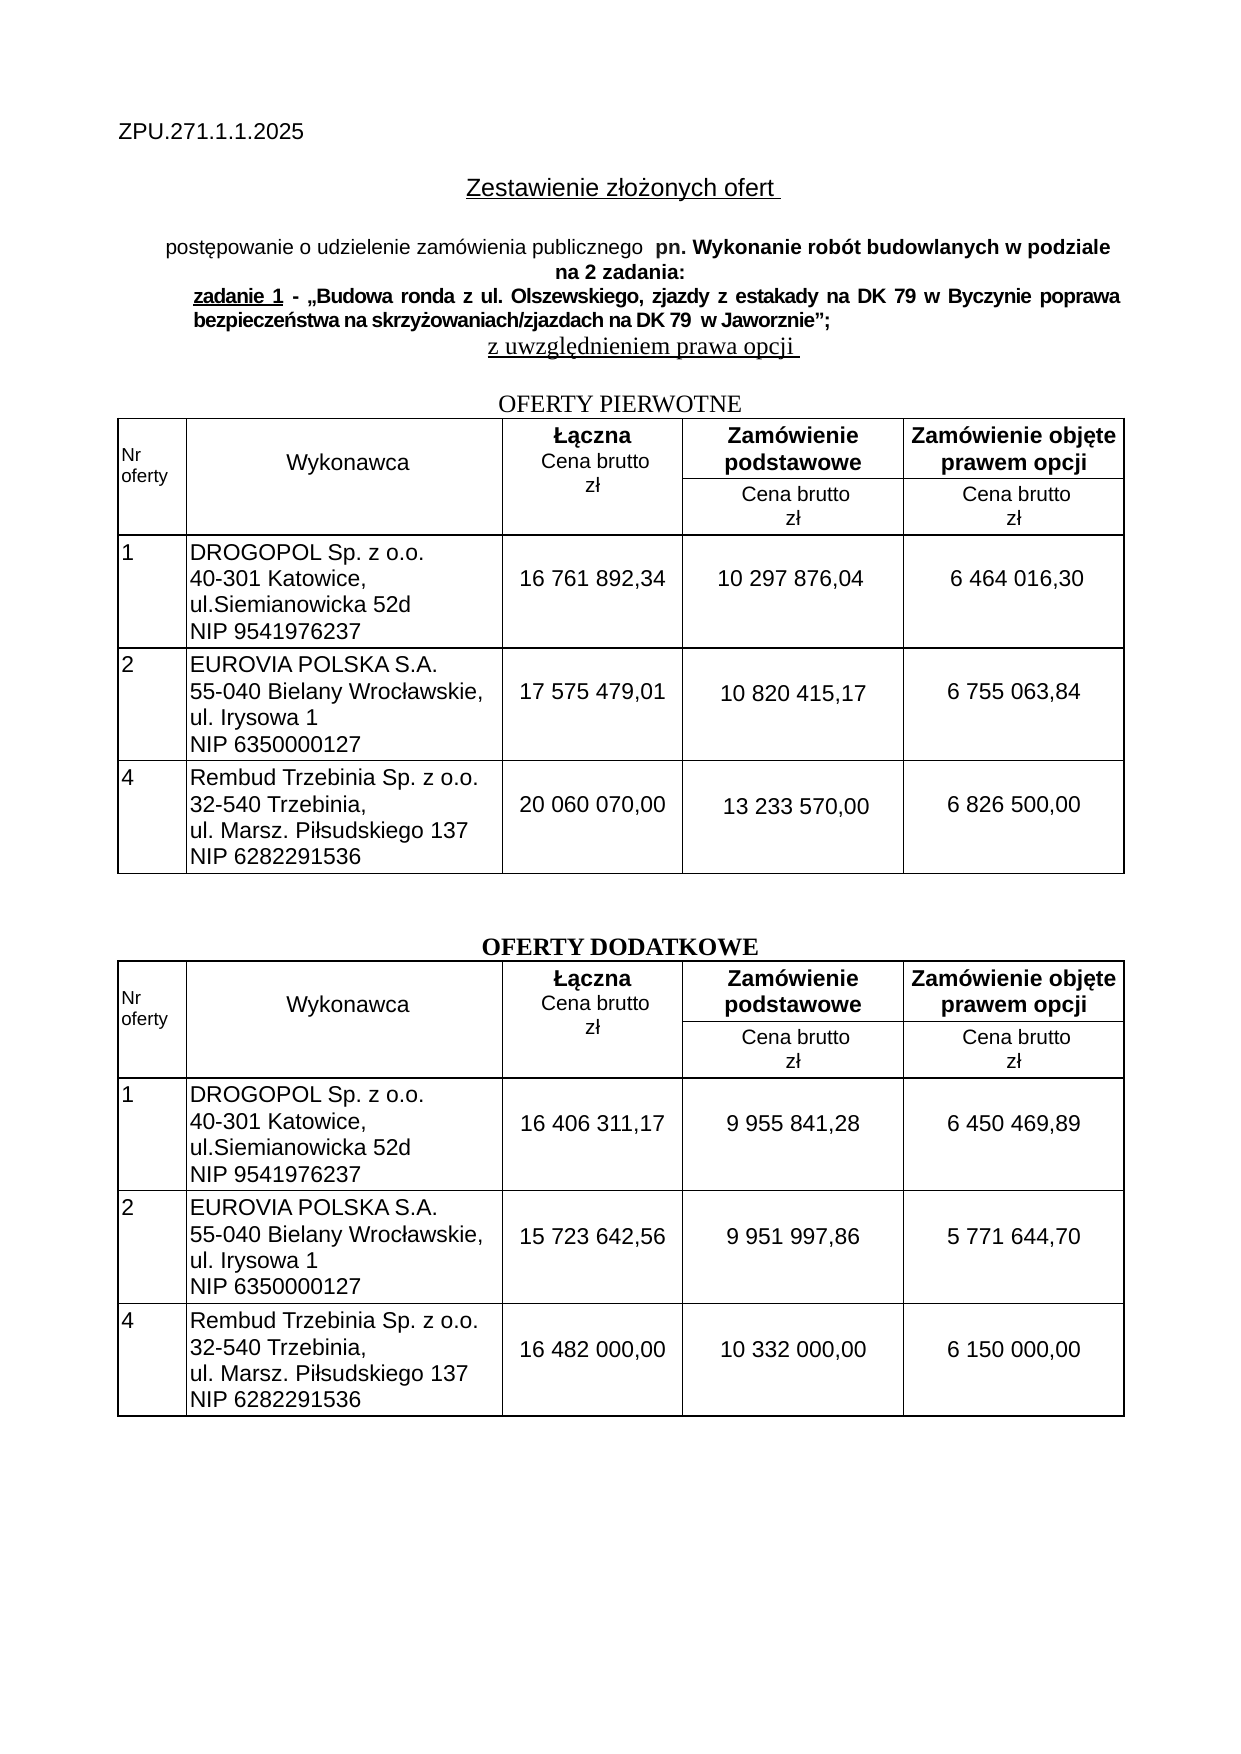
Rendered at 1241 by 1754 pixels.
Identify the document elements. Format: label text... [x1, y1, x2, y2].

table_cell DROGOPOL Sp. z o.o. 40-301 Katowice, ul.Siemianowicka 52d NIP 9541976237 [187, 536, 502, 647]
text Zestawienie złożonych ofert [118, 173, 1122, 202]
table_cell 5 771 644,70 [904, 1191, 1123, 1303]
table_cell 6 150 000,00 [904, 1304, 1123, 1415]
table_header Zamówienie objęte prawem opcji [904, 962, 1123, 1021]
table_header Nr oferty [119, 962, 186, 1077]
table_cell EUROVIA POLSKA S.A. 55-040 Bielany Wrocławskie, ul. Irysowa 1 NIP 6350000127 [187, 649, 502, 760]
table_cell 4 [119, 761, 186, 873]
table_cell 10 332 000,00 [683, 1304, 903, 1415]
table_cell 4 [119, 1304, 186, 1415]
table_cell 1 [119, 536, 186, 647]
table_header Łączna Cena brutto zł [503, 962, 682, 1077]
table_header Wykonawca [187, 419, 502, 534]
table_cell 15 723 642,56 [503, 1191, 682, 1303]
table_cell Cena brutto zł [683, 1022, 903, 1077]
table_cell 6 450 469,89 [904, 1079, 1123, 1190]
table_header Zamówienie objęte prawem opcji [904, 419, 1123, 478]
text OFERTY PIERWOTNE [118, 389, 1122, 418]
table_cell 13 233 570,00 [683, 761, 903, 873]
table_cell 1 [119, 1079, 186, 1190]
table_cell 9 955 841,28 [683, 1079, 903, 1190]
table_cell 9 951 997,86 [683, 1191, 903, 1303]
table_cell 10 297 876,04 [683, 536, 903, 647]
table_cell 6 755 063,84 [904, 649, 1123, 760]
table_cell EUROVIA POLSKA S.A. 55-040 Bielany Wrocławskie, ul. Irysowa 1 NIP 6350000127 [187, 1191, 502, 1303]
table_cell 16 406 311,17 [503, 1079, 682, 1190]
table_cell Cena brutto zł [683, 479, 903, 534]
table_cell Rembud Trzebinia Sp. z o.o. 32-540 Trzebinia, ul. Marsz. Piłsudskiego 137 NIP 6282291536 [187, 1304, 502, 1415]
table_cell 2 [119, 649, 186, 760]
table_header Nr oferty [119, 419, 186, 534]
table_cell 2 [119, 1191, 186, 1303]
table_cell DROGOPOL Sp. z o.o. 40-301 Katowice, ul.Siemianowicka 52d NIP 9541976237 [187, 1079, 502, 1190]
text z uwzględnieniem prawa opcji [193, 331, 1122, 360]
table_cell Rembud Trzebinia Sp. z o.o. 32-540 Trzebinia, ul. Marsz. Piłsudskiego 137 NIP 6282291536 [187, 761, 502, 873]
table_cell 16 761 892,34 [503, 536, 682, 647]
table_cell Cena brutto zł [904, 479, 1123, 534]
table_header Łączna Cena brutto zł [503, 419, 682, 534]
table_cell 10 820 415,17 [683, 649, 903, 760]
table_cell 20 060 070,00 [503, 761, 682, 873]
table_cell 6 464 016,30 [904, 536, 1123, 647]
text ZPU.271.1.1.2025 [118, 118, 1122, 144]
table_cell 17 575 479,01 [503, 649, 682, 760]
table_header Zamówienie podstawowe [683, 962, 903, 1021]
text OFERTY DODATKOWE [118, 932, 1122, 960]
table_cell Cena brutto zł [904, 1022, 1123, 1077]
text zadanie 1 - „Budowa ronda z ul. Olszewskiego, zjazdy z estakady na DK 79 w Byczynie poprawa bezpieczeństwa na skrzyżowaniach/zjazdach na DK 79 w Jaworznie”; [193, 283, 1122, 331]
table_cell 16 482 000,00 [503, 1304, 682, 1415]
table_header Zamówienie podstawowe [683, 419, 903, 478]
table_cell 6 826 500,00 [904, 761, 1123, 873]
table_header Wykonawca [187, 962, 502, 1077]
text postępowanie o udzielenie zamówienia publicznego pn. Wykonanie robót budowlanych w podziale na 2 zadania: [118, 231, 1122, 283]
